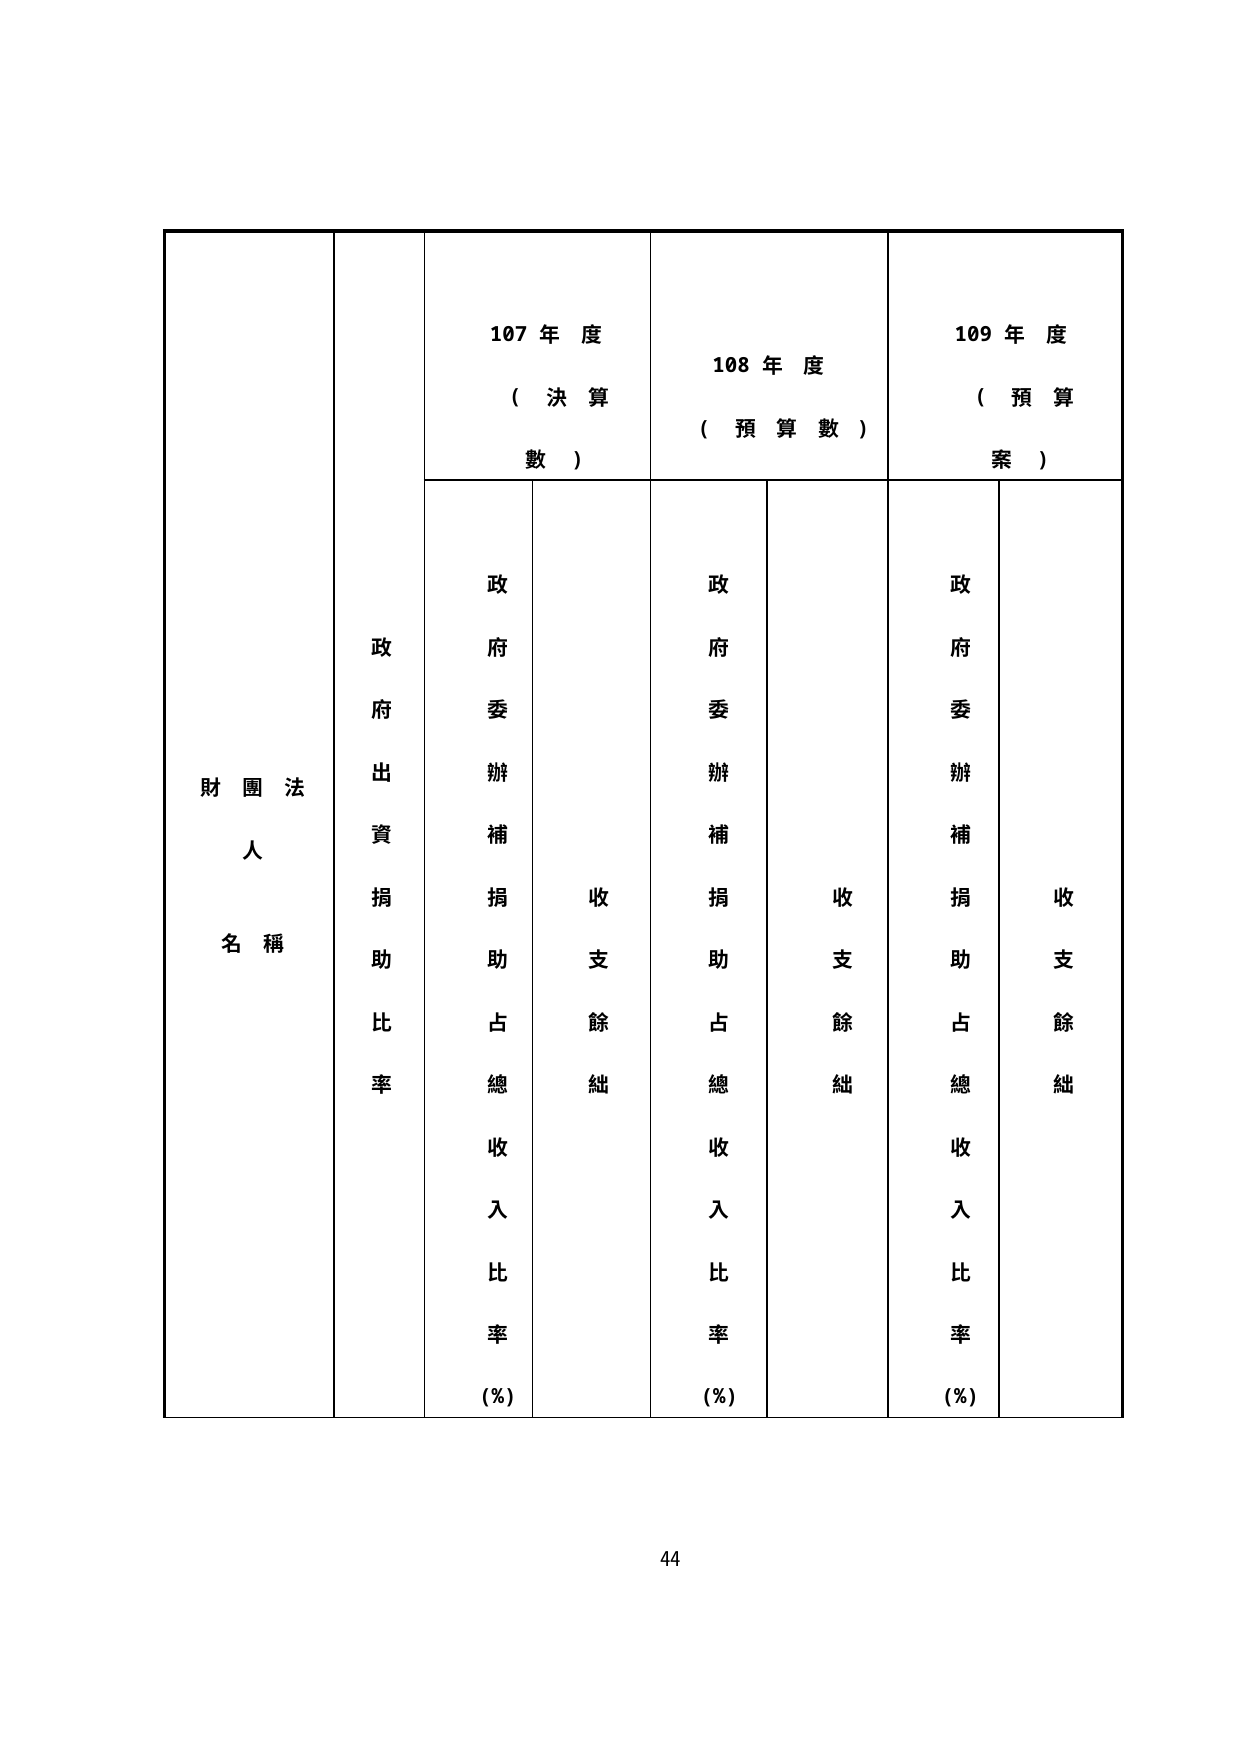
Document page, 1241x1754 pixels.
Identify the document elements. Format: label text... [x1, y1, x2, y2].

table_cell 政府委辦補捐助占總收入比率(%) [425, 481, 532, 1417]
table_header 109年度(預算案) [889, 233, 1121, 479]
table_cell 收 支 餘 絀 [533, 481, 650, 1417]
table_cell 收 支 餘 絀 [1000, 481, 1121, 1417]
table_cell 政府委辦補捐助占總收入比率(%) [889, 481, 998, 1417]
table_header 政府出資捐助比率 [335, 233, 424, 1417]
table_cell 政府委辦補捐助占總收入比率(%) [651, 481, 766, 1417]
table_cell 收 支 餘 絀 [768, 481, 887, 1417]
table_header 財團法人 名稱 [166, 233, 333, 1417]
table_header 108年度(預算數) [651, 233, 887, 479]
table_header 107年度(決算數) [425, 233, 650, 479]
